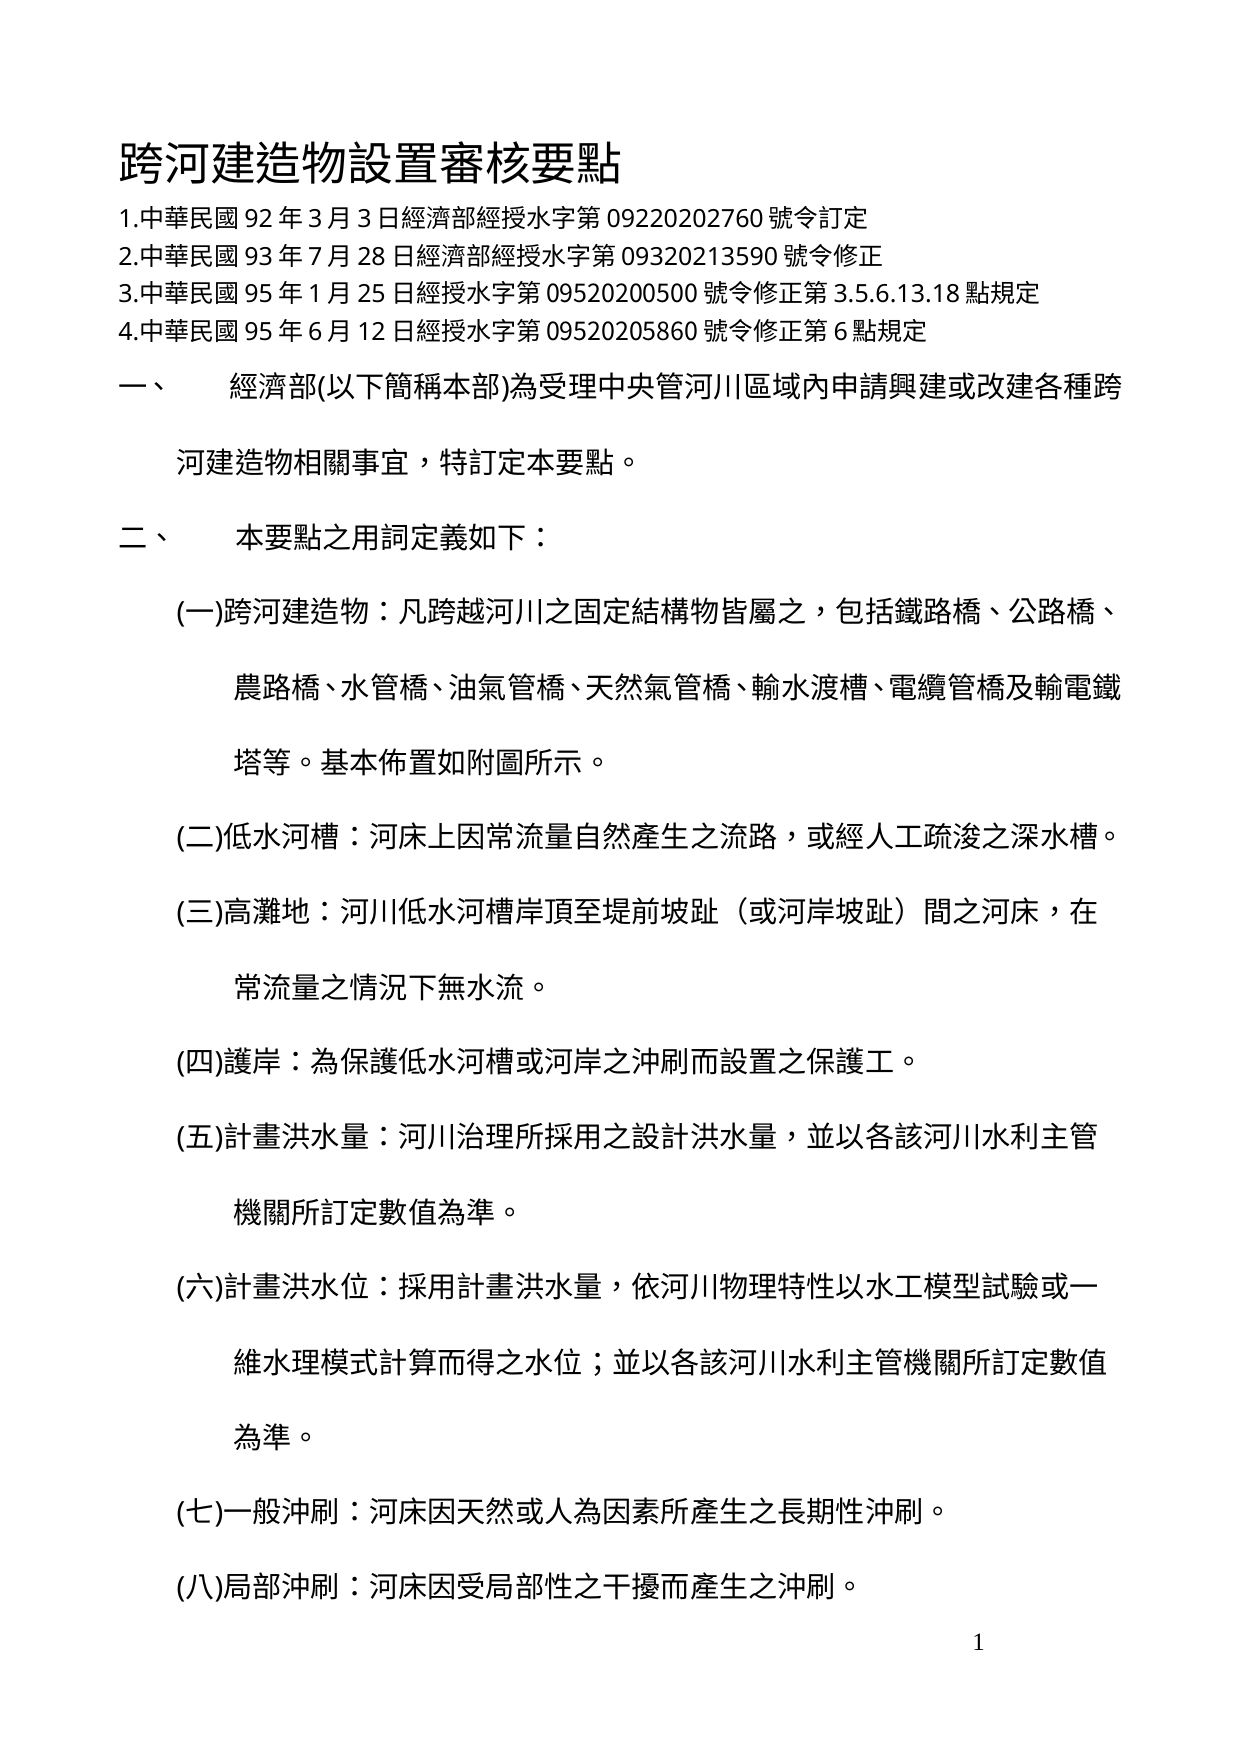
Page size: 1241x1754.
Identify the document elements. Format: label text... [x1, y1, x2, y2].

text (六)計畫洪水位：採用計畫洪水量，依河川物理特性以水工模型試驗或一維水理模式計算而得之水位；並以各該河川水利主管機關所訂定數值為準。 [176, 1248, 1122, 1473]
text 1.中華民國92年3月3日經濟部經授水字第09220202760號令訂定 [118, 198, 1122, 235]
text (五)計畫洪水量：河川治理所採用之設計洪水量，並以各該河川水利主管機關所訂定數值為準。 [176, 1098, 1122, 1248]
text (三)高灘地：河川低水河槽岸頂至堤前坡趾（或河岸坡趾）間之河床，在常流量之情況下無水流。 [176, 873, 1122, 1023]
text 一、 經濟部(以下簡稱本部)為受理中央管河川區域內申請興建或改建各種跨河建造物相關事宜，特訂定本要點。 [118, 348, 1122, 498]
text (四)護岸：為保護低水河槽或河岸之沖刷而設置之保護工。 [176, 1023, 1122, 1098]
text 4.中華民國95年6月12日經授水字第09520205860號令修正第6點規定 [118, 310, 1122, 348]
text 二、 本要點之用詞定義如下： [118, 498, 1122, 573]
text (二)低水河槽：河床上因常流量自然產生之流路，或經人工疏浚之深水槽。 [176, 798, 1122, 873]
text (一)跨河建造物：凡跨越河川之固定結構物皆屬之，包括鐵路橋、公路橋、農路橋、水管橋、油氣管橋、天然氣管橋、輸水渡槽、電纜管橋及輸電鐵塔等。基本佈置如附圖所示。 [176, 573, 1122, 798]
text 3.中華民國95年1月25日經授水字第09520200500號令修正第3.5.6.13.18點規定 [118, 273, 1122, 310]
text (七)一般沖刷：河床因天然或人為因素所產生之長期性沖刷。 [176, 1473, 1122, 1548]
text 2.中華民國93年7月28日經濟部經授水字第09320213590號令修正 [118, 235, 1122, 273]
text (八)局部沖刷：河床因受局部性之干擾而產生之沖刷。 [176, 1548, 1122, 1623]
text 跨河建造物設置審核要點 [118, 123, 1122, 198]
